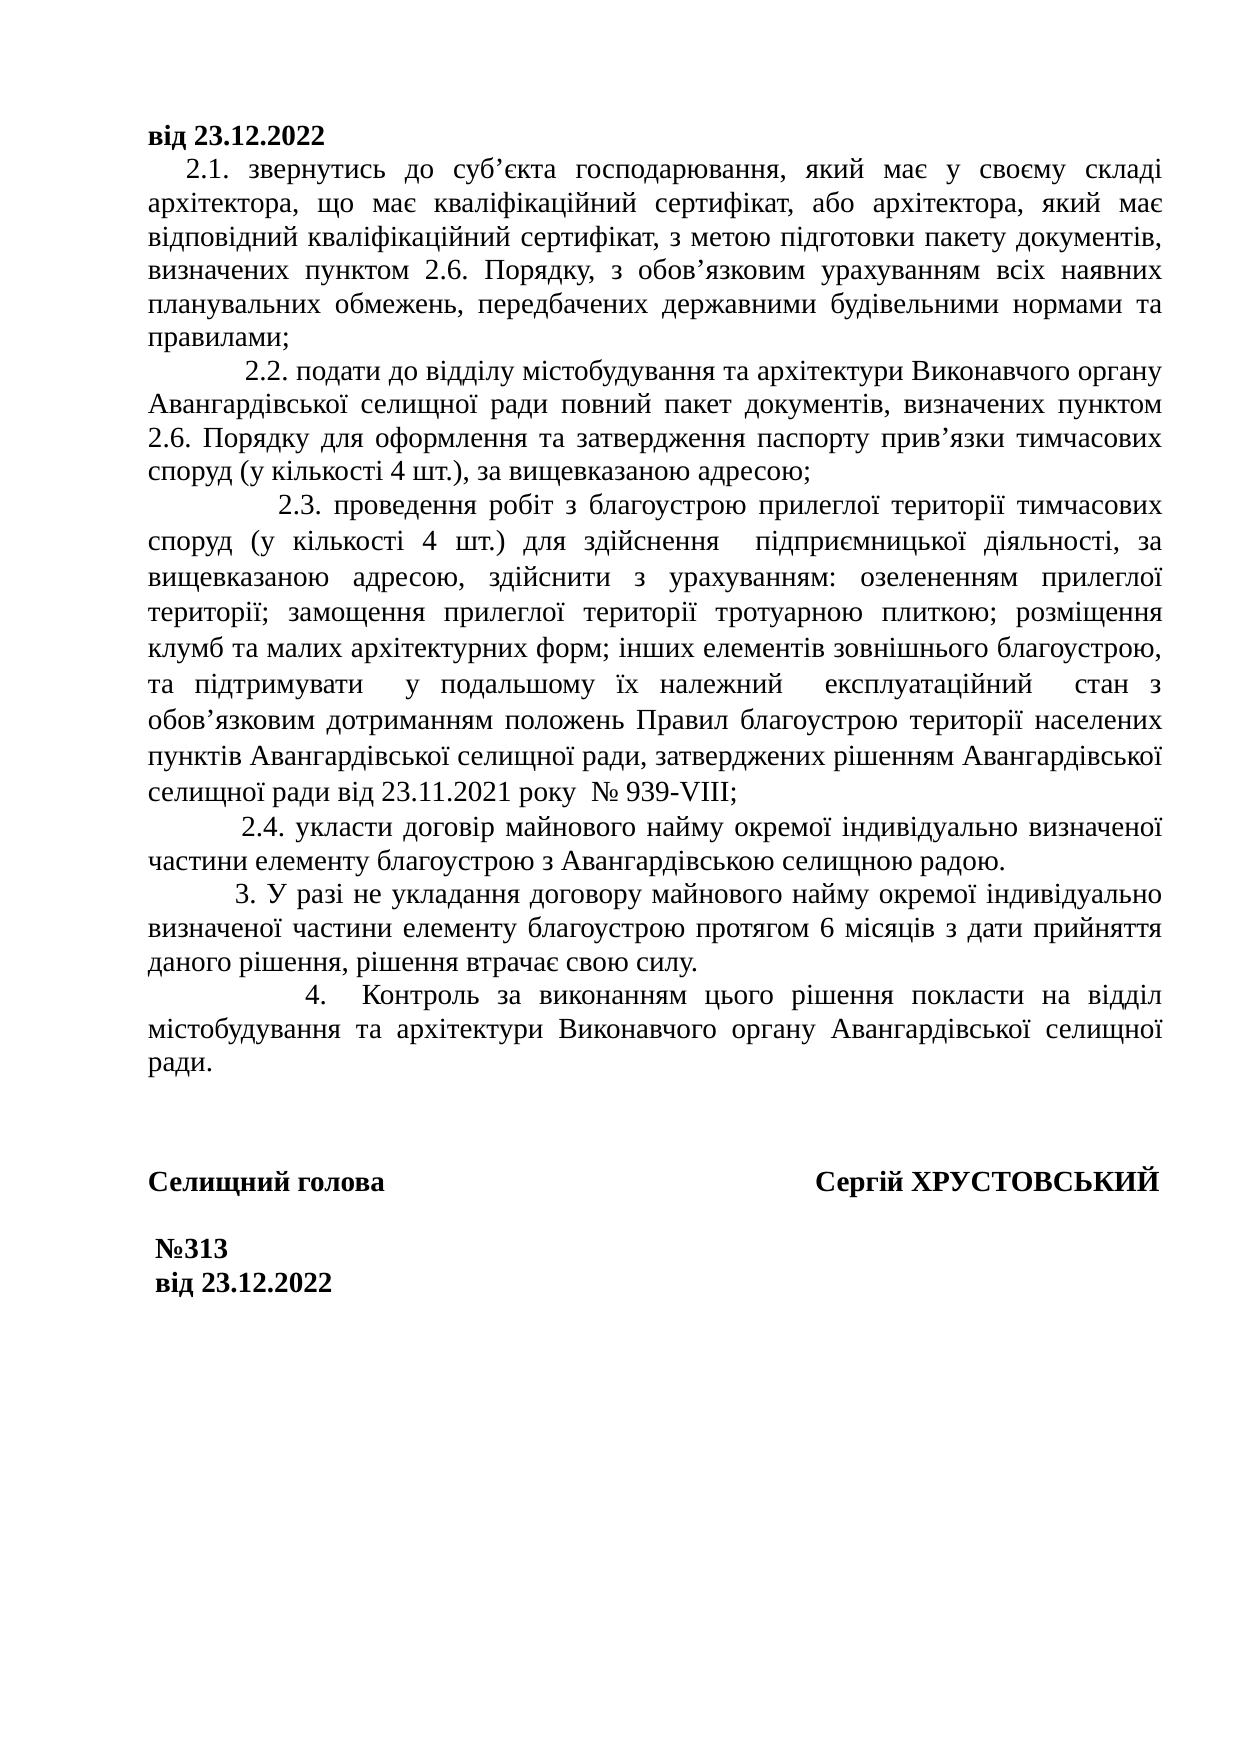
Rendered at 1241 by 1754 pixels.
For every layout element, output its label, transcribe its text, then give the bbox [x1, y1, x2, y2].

text 2.4. укласти договір майнового найму окремої індивідуально визначеної частини елементу благоустрою з Авангардівською селищною радою. [148, 809, 1163, 877]
text від 23.12.2022 [148, 1265, 1163, 1298]
text від 23.12.2022 [148, 118, 1163, 152]
text №313 [148, 1231, 1163, 1265]
text 2.2. подати до відділу містобудування та архітектури Виконавчого органу Авангардівської селищної ради повний пакет документів, визначених пунктом 2.6. Порядку для оформлення та затвердження паспорту прив’язки тимчасових споруд (у кількості 4 шт.), за вищевказаною адресою; [103, 353, 1163, 487]
text 3. У разі не укладання договору майнового найму окремої індивідуально визначеної частини елементу благоустрою протягом 6 місяців з дати прийняття даного рішення, рішення втрачає свою силу. [148, 877, 1163, 977]
text 2.3. проведення робіт з благоустрою прилеглої території тимчасових споруд (у кількості 4 шт.) для здійснення підприємницької діяльності, за вищевказаною адресою, здійснити з урахуванням: озелененням прилеглої території; замощення прилеглої території тротуарною плиткою; розміщення клумб та малих архітектурних форм; інших елементів зовнішнього благоустрою, та підтримувати у подальшому їх належний експлуатаційний стан з обов’язковим дотриманням положень Правил благоустрою території населених пунктів Авангардівської селищної ради, затверджених рішенням Авангардівської селищної ради від 23.11.2021 року № 939-VІІІ; [148, 487, 1163, 807]
text Селищний голова Сергій ХРУСТОВСЬКИЙ [148, 1164, 1163, 1198]
list 2.1. звернутись до суб’єкта господарювання, який має у своєму складі архітектора, що має кваліфікаційний сертифікат, або архітектора, який має відповідний кваліфікаційний сертифікат, з метою підготовки пакету документів, визначених пунктом 2.6. Порядку, з обов’язковим урахуванням всіх наявних планувальних обмежень, передбачених державними будівельними нормами та правилами; [148, 152, 1163, 353]
text 4. Контроль за виконанням цього рішення покласти на відділ містобудування та архітектури Виконавчого органу Авангардівської селищної ради. [148, 977, 1163, 1078]
